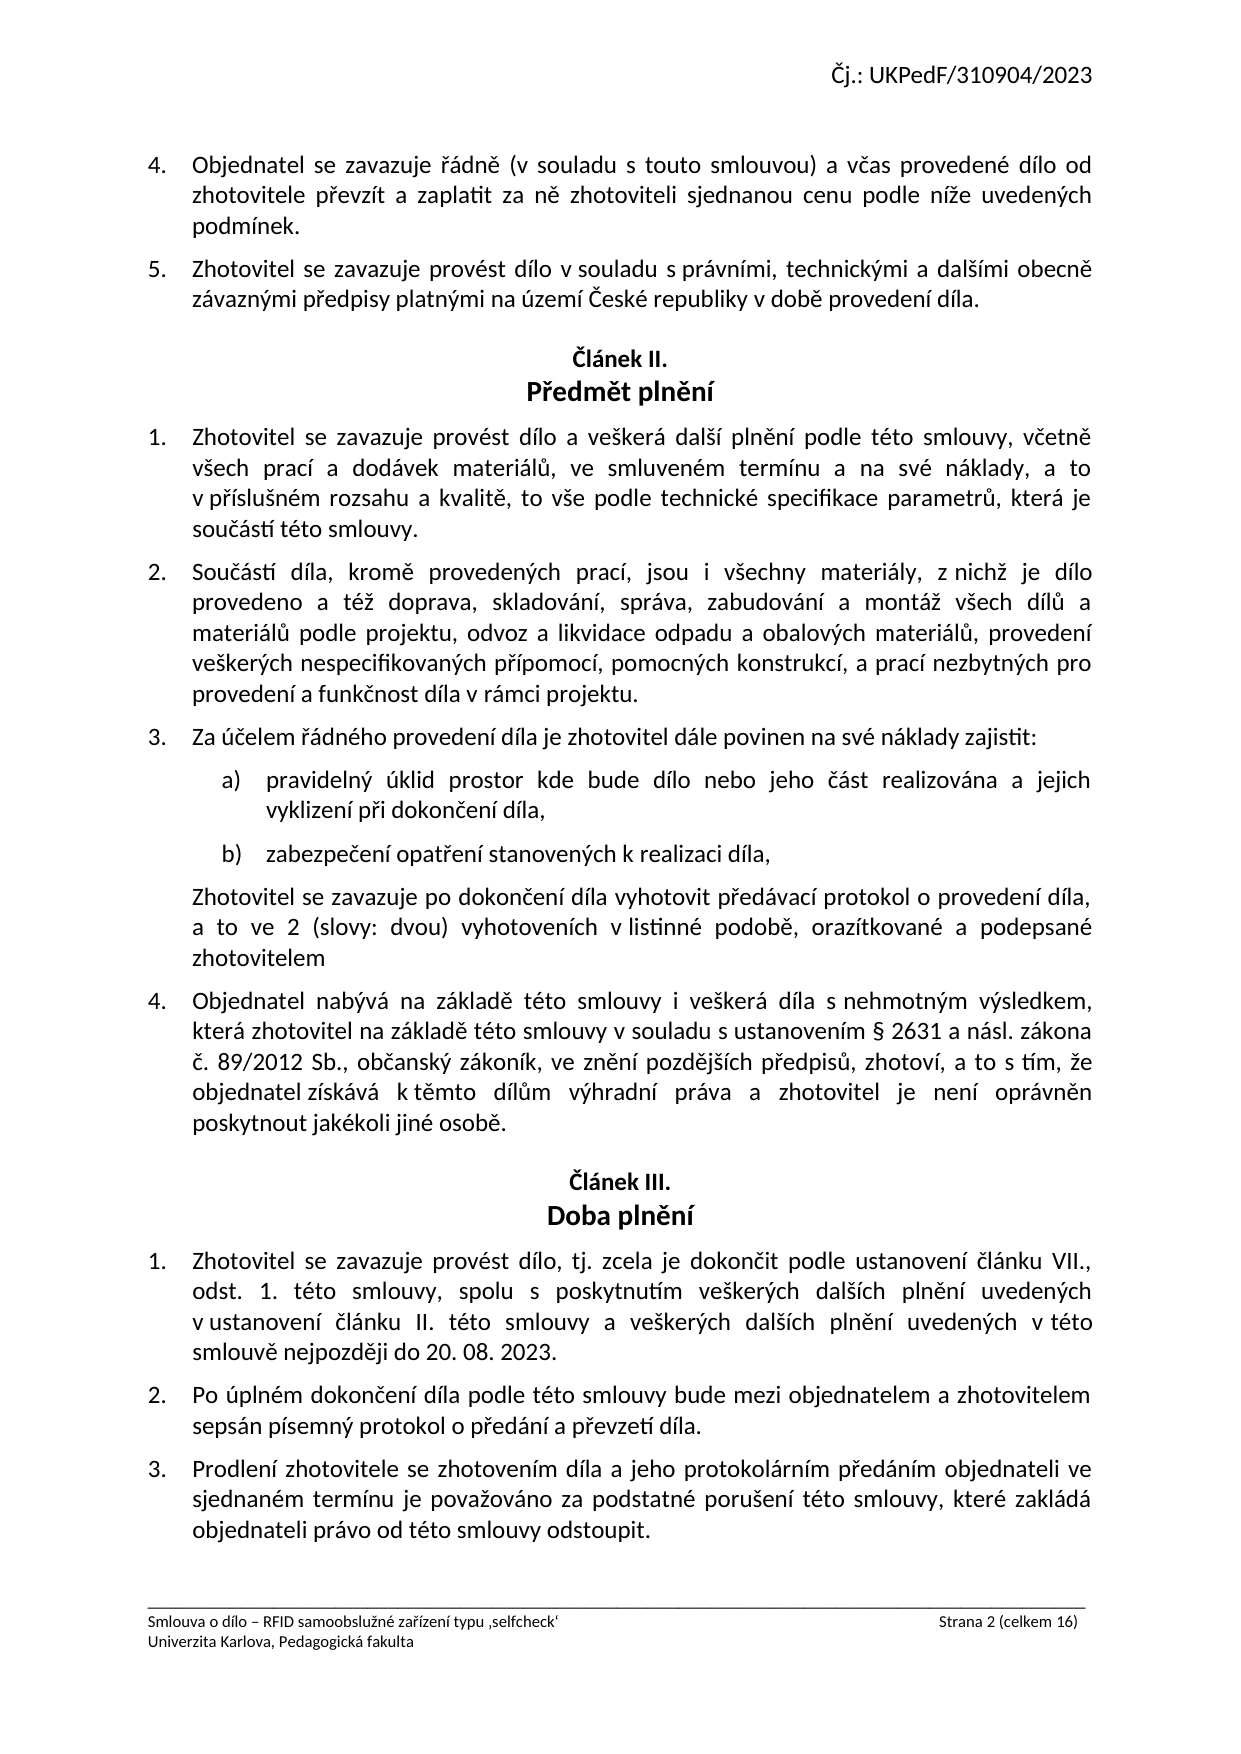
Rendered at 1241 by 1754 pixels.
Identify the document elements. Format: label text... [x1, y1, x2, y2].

list Za účelem řádného provedení díla je zhotovitel dále povinen na své náklady zajistit: [148, 721, 1093, 752]
list Zhotovitel se zavazuje provést dílo v souladu s právními, technickými a dalšími obecně závaznými předpisy platnými na území České republiky v době provedení díla. [148, 253, 1093, 314]
list Objednatel nabývá na základě této smlouvy i veškerá díla s nehmotným výsledkem, která zhotovitel na základě této smlouvy v souladu s ustanovením § 2631 a násl. zákona č. 89/2012 Sb., občanský zákoník, ve znění pozdějších předpisů, zhotoví, a to s tím, že objednatel získává k těmto dílům výhradní práva a zhotovitel je není oprávněn poskytnout jakékoli jiné osobě. [148, 985, 1093, 1137]
subtitle Předmět plnění [148, 373, 1093, 409]
list pravidelný úklid prostor kde bude dílo nebo jeho část realizována a jejich vyklizení při dokončení díla, [221, 764, 1093, 825]
text Článek III. [148, 1166, 1093, 1197]
list Objednatel se zavazuje řádně (v souladu s touto smlouvou) a včas provedené dílo od zhotovitele převzít a zaplatit za ně zhotoviteli sjednanou cenu podle níže uvedených podmínek. [148, 149, 1093, 241]
subtitle Doba plnění [148, 1197, 1093, 1232]
list Zhotovitel se zavazuje provést dílo, tj. zcela je dokončit podle ustanovení článku VII., odst. 1. této smlouvy, spolu s poskytnutím veškerých dalších plnění uvedených v ustanovení článku II. této smlouvy a veškerých dalších plnění uvedených v této smlouvě nejpozději do 20. 08. 2023. [148, 1245, 1093, 1367]
list Součástí díla, kromě provedených prací, jsou i všechny materiály, z nichž je dílo provedeno a též doprava, skladování, správa, zabudování a montáž všech dílů a materiálů podle projektu, odvoz a likvidace odpadu a obalových materiálů, provedení veškerých nespecifikovaných přípomocí, pomocných konstrukcí, a prací nezbytných pro provedení a funkčnost díla v rámci projektu. [148, 556, 1093, 709]
text Zhotovitel se zavazuje po dokončení díla vyhotovit předávací protokol o provedení díla, a to ve 2 (slovy: dvou) vyhotoveních v listinné podobě, orazítkované a podepsané zhotovitelem [192, 881, 1093, 972]
text Článek II. [148, 343, 1093, 373]
list Prodlení zhotovitele se zhotovením díla a jeho protokolárním předáním objednateli ve sjednaném termínu je považováno za podstatné porušení této smlouvy, které zakládá objednateli právo od této smlouvy odstoupit. [148, 1453, 1093, 1544]
list zabezpečení opatření stanovených k realizaci díla, [221, 838, 1093, 868]
list Zhotovitel se zavazuje provést dílo a veškerá další plnění podle této smlouvy, včetně všech prací a dodávek materiálů, ve smluveném termínu a na své náklady, a to v příslušném rozsahu a kvalitě, to vše podle technické specifikace parametrů, která je součástí této smlouvy. [148, 421, 1093, 543]
list Po úplném dokončení díla podle této smlouvy bude mezi objednatelem a zhotovitelem sepsán písemný protokol o předání a převzetí díla. [148, 1379, 1093, 1440]
